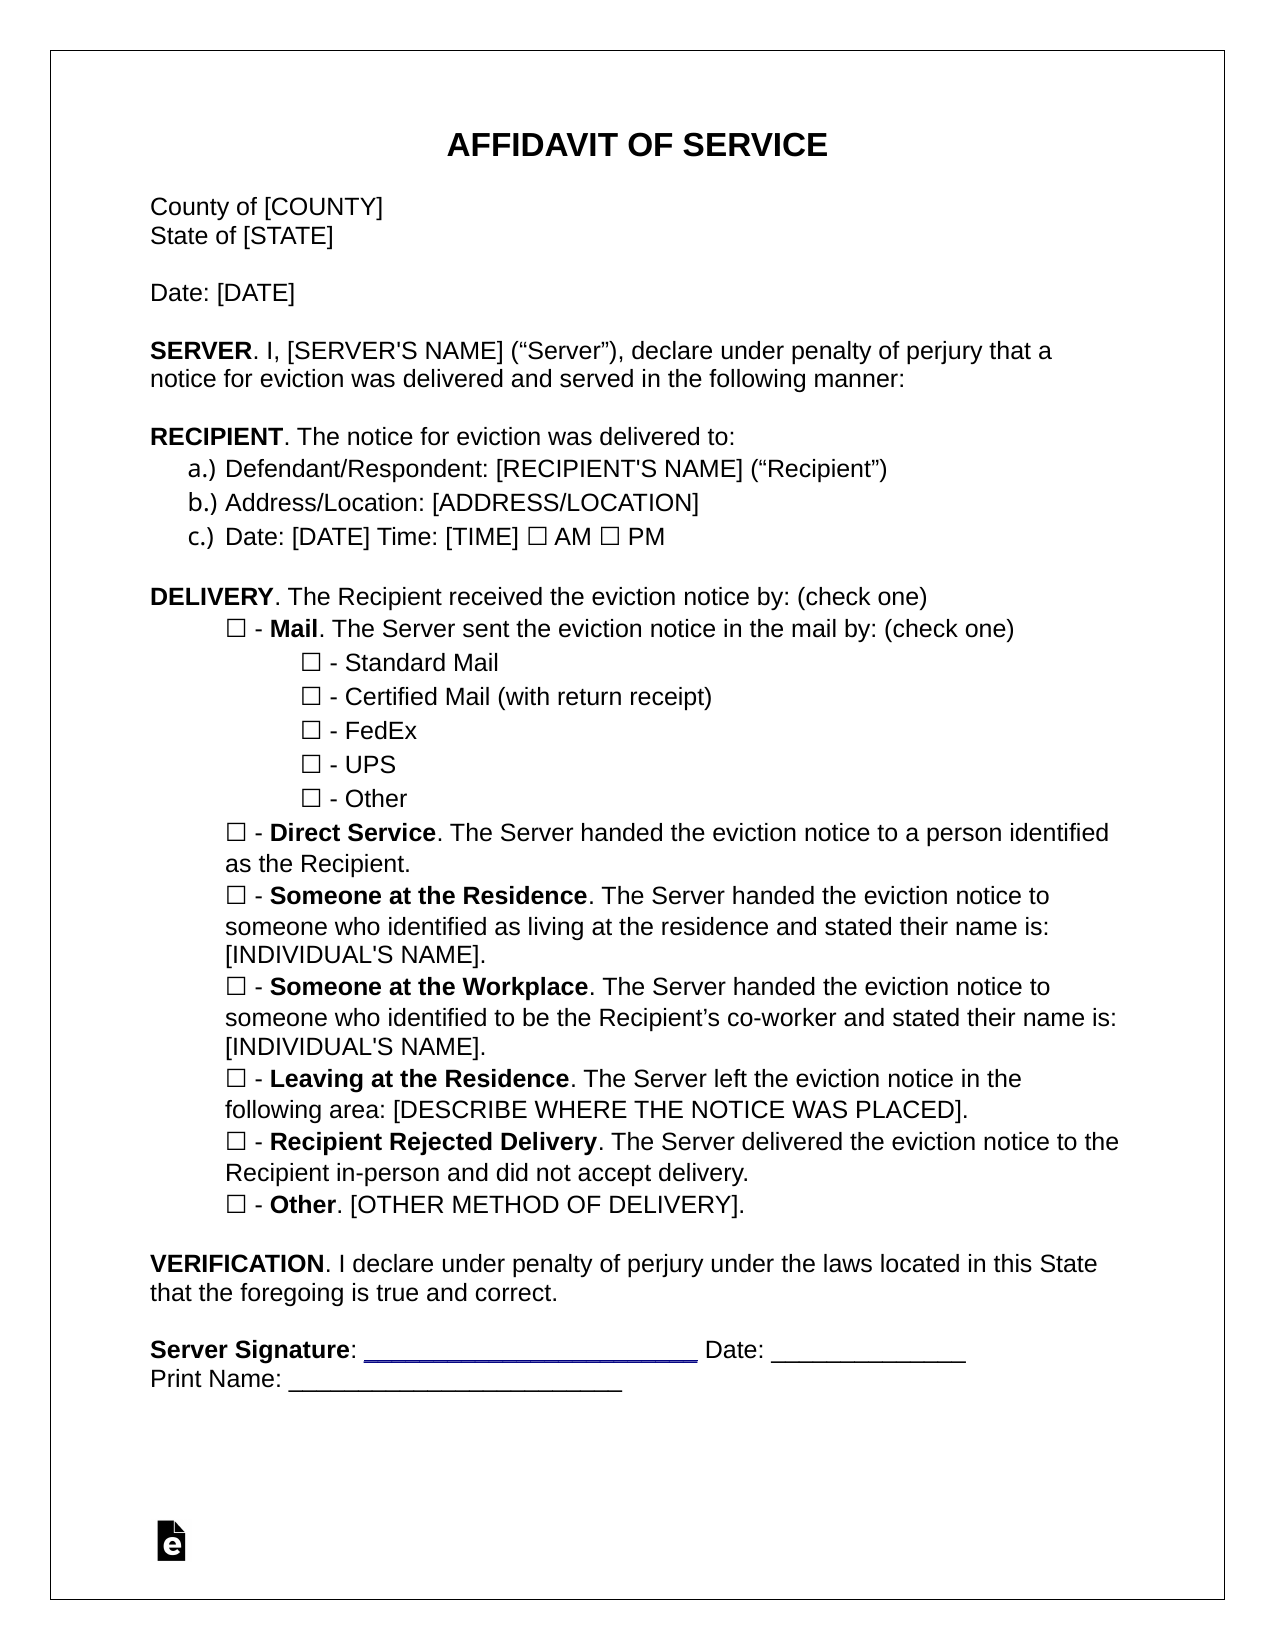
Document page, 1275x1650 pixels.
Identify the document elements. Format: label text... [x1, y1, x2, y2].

text DELIVERY. The Recipient received the eviction notice by: (check one) [150, 582, 1125, 610]
text Date: [DATE] [150, 278, 1125, 307]
text ☐ - Standard Mail [300, 644, 1125, 678]
text County of [COUNTY] [150, 192, 1125, 221]
text ☐ - Certified Mail (with return receipt) [300, 678, 1125, 712]
text ☐ - Someone at the Workplace. The Server handed the eviction notice to someone who identified to be the Recipient’s co-worker and stated their name is: [INDIVIDUAL'S NAME]. [225, 969, 1125, 1061]
text SERVER. I, [SERVER'S NAME] (“Server”), declare under penalty of perjury that a notice for eviction was delivered and served in the following manner: [150, 336, 1125, 393]
text ☐ - Recipient Rejected Delivery. The Server delivered the eviction notice to the Recipient in-person and did not accept delivery. [225, 1123, 1125, 1186]
text ☐ - UPS [300, 747, 1125, 781]
text RECIPIENT. The notice for eviction was delivered to: [150, 422, 1125, 451]
text State of [STATE] [150, 221, 1125, 249]
text VERIFICATION. I declare under penalty of perjury under the laws located in this State that the foregoing is true and correct. [150, 1249, 1125, 1307]
text ☐ - Other [300, 781, 1125, 815]
text ☐ - FedEx [300, 712, 1125, 747]
text ☐ - Someone at the Residence. The Server handed the eviction notice to someone who identified as living at the residence and stated their name is: [INDIVIDUAL'S NAME]. [225, 877, 1125, 969]
list Defendant/Respondent: [RECIPIENT'S NAME] (“Recipient”) [187, 451, 1125, 485]
text ☐ - Leaving at the Residence. The Server left the eviction notice in the following area: [DESCRIBE WHERE THE NOTICE WAS PLACED]. [225, 1061, 1125, 1123]
text ☐ - Direct Service. The Server handed the eviction notice to a person identified as the Recipient. [225, 815, 1125, 877]
text ☐ - Other. [OTHER METHOD OF DELIVERY]. [225, 1186, 1125, 1220]
text Server Signature: ________________________ Date: ______________ [150, 1335, 1125, 1364]
list Date: [DATE] Time: [TIME] ☐ AM ☐ PM [187, 519, 1125, 553]
text AFFIDAVIT OF SERVICE [150, 125, 1125, 163]
list Address/Location: [ADDRESS/LOCATION] [187, 485, 1125, 519]
text Print Name: ________________________ [150, 1364, 1125, 1393]
text ☐ - Mail. The Server sent the eviction notice in the mail by: (check one) [225, 610, 1125, 644]
